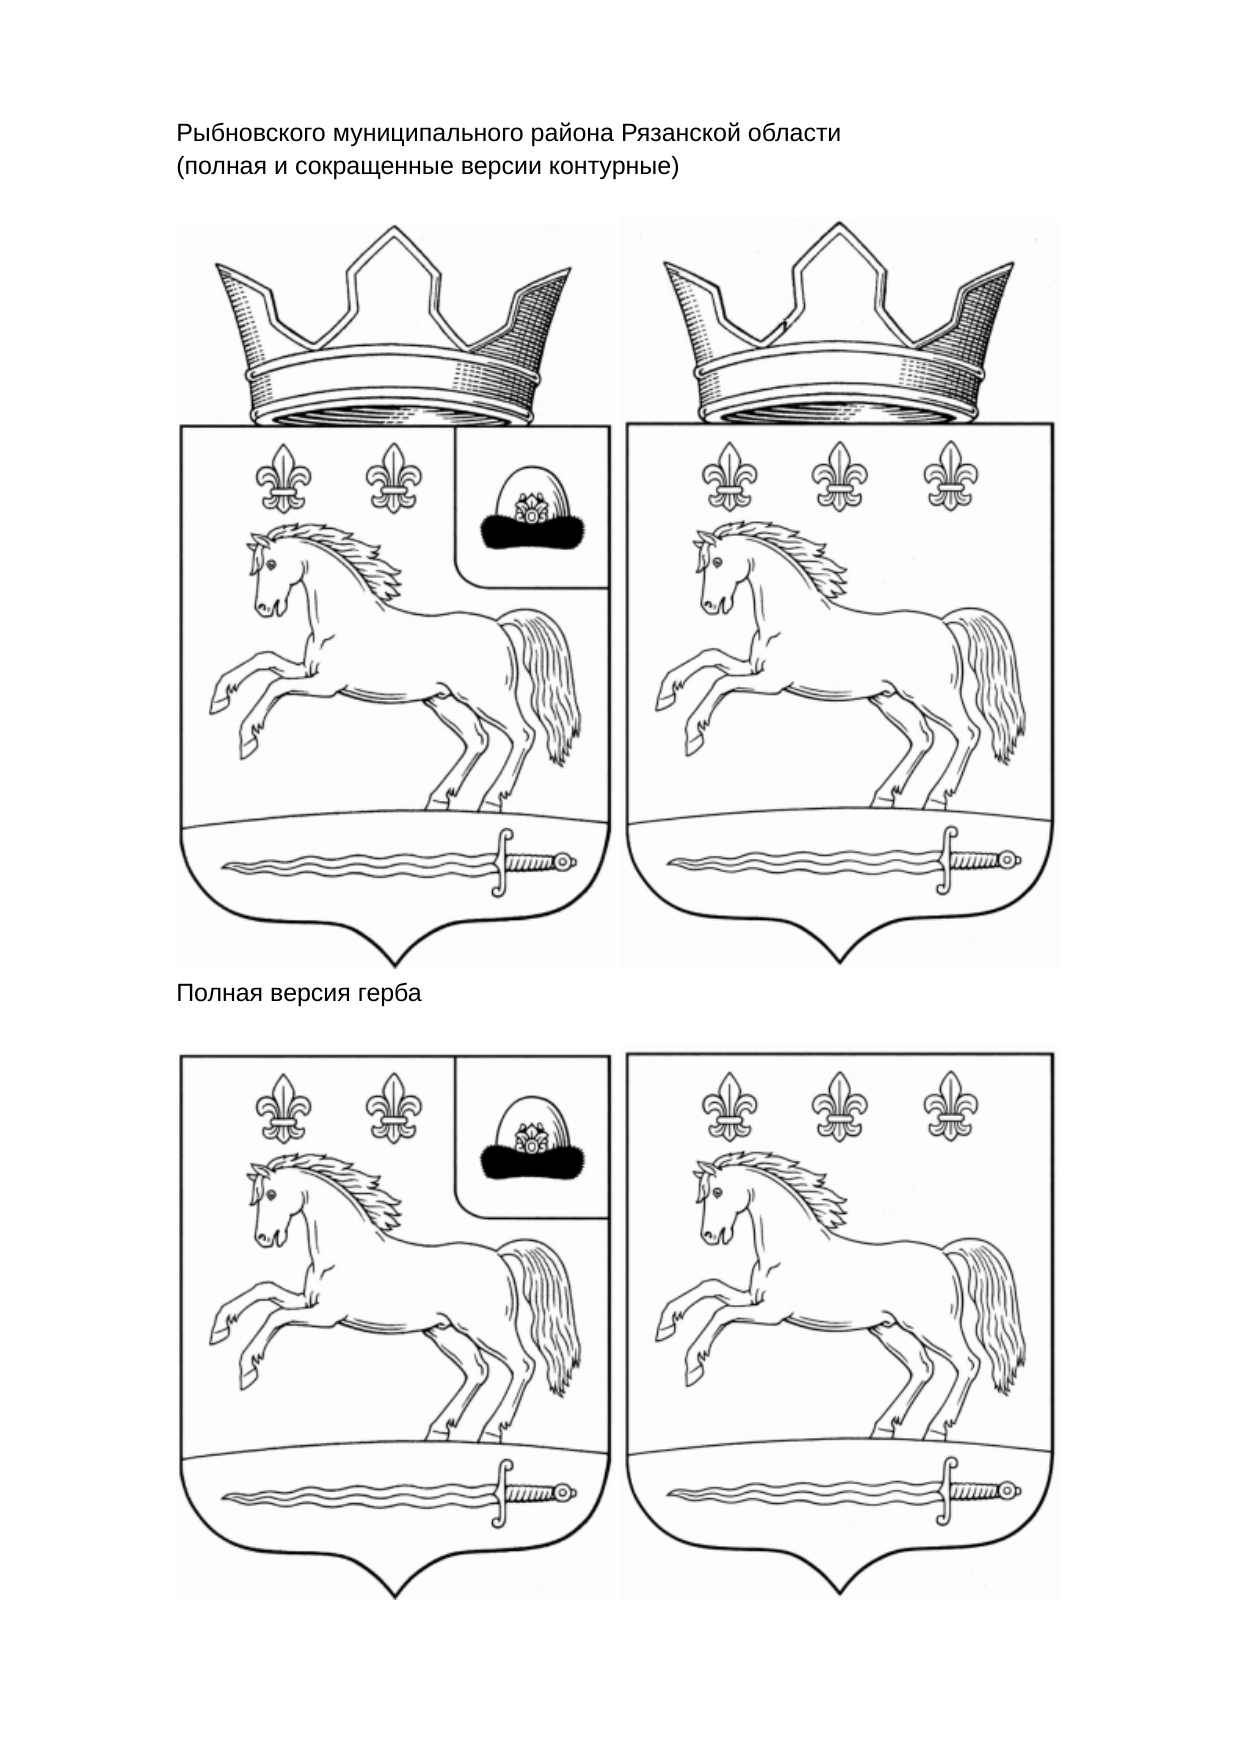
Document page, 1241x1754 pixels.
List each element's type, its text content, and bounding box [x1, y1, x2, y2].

picture [176, 1049, 615, 1600]
text Рыбновского муниципального района Рязанской области [118, 118, 1122, 147]
picture [176, 223, 615, 969]
text Полная версия герба [118, 978, 1122, 1007]
picture [621, 217, 1059, 969]
text (полная и сокращенные версии контурные) [118, 151, 1122, 180]
picture [621, 1044, 1059, 1600]
